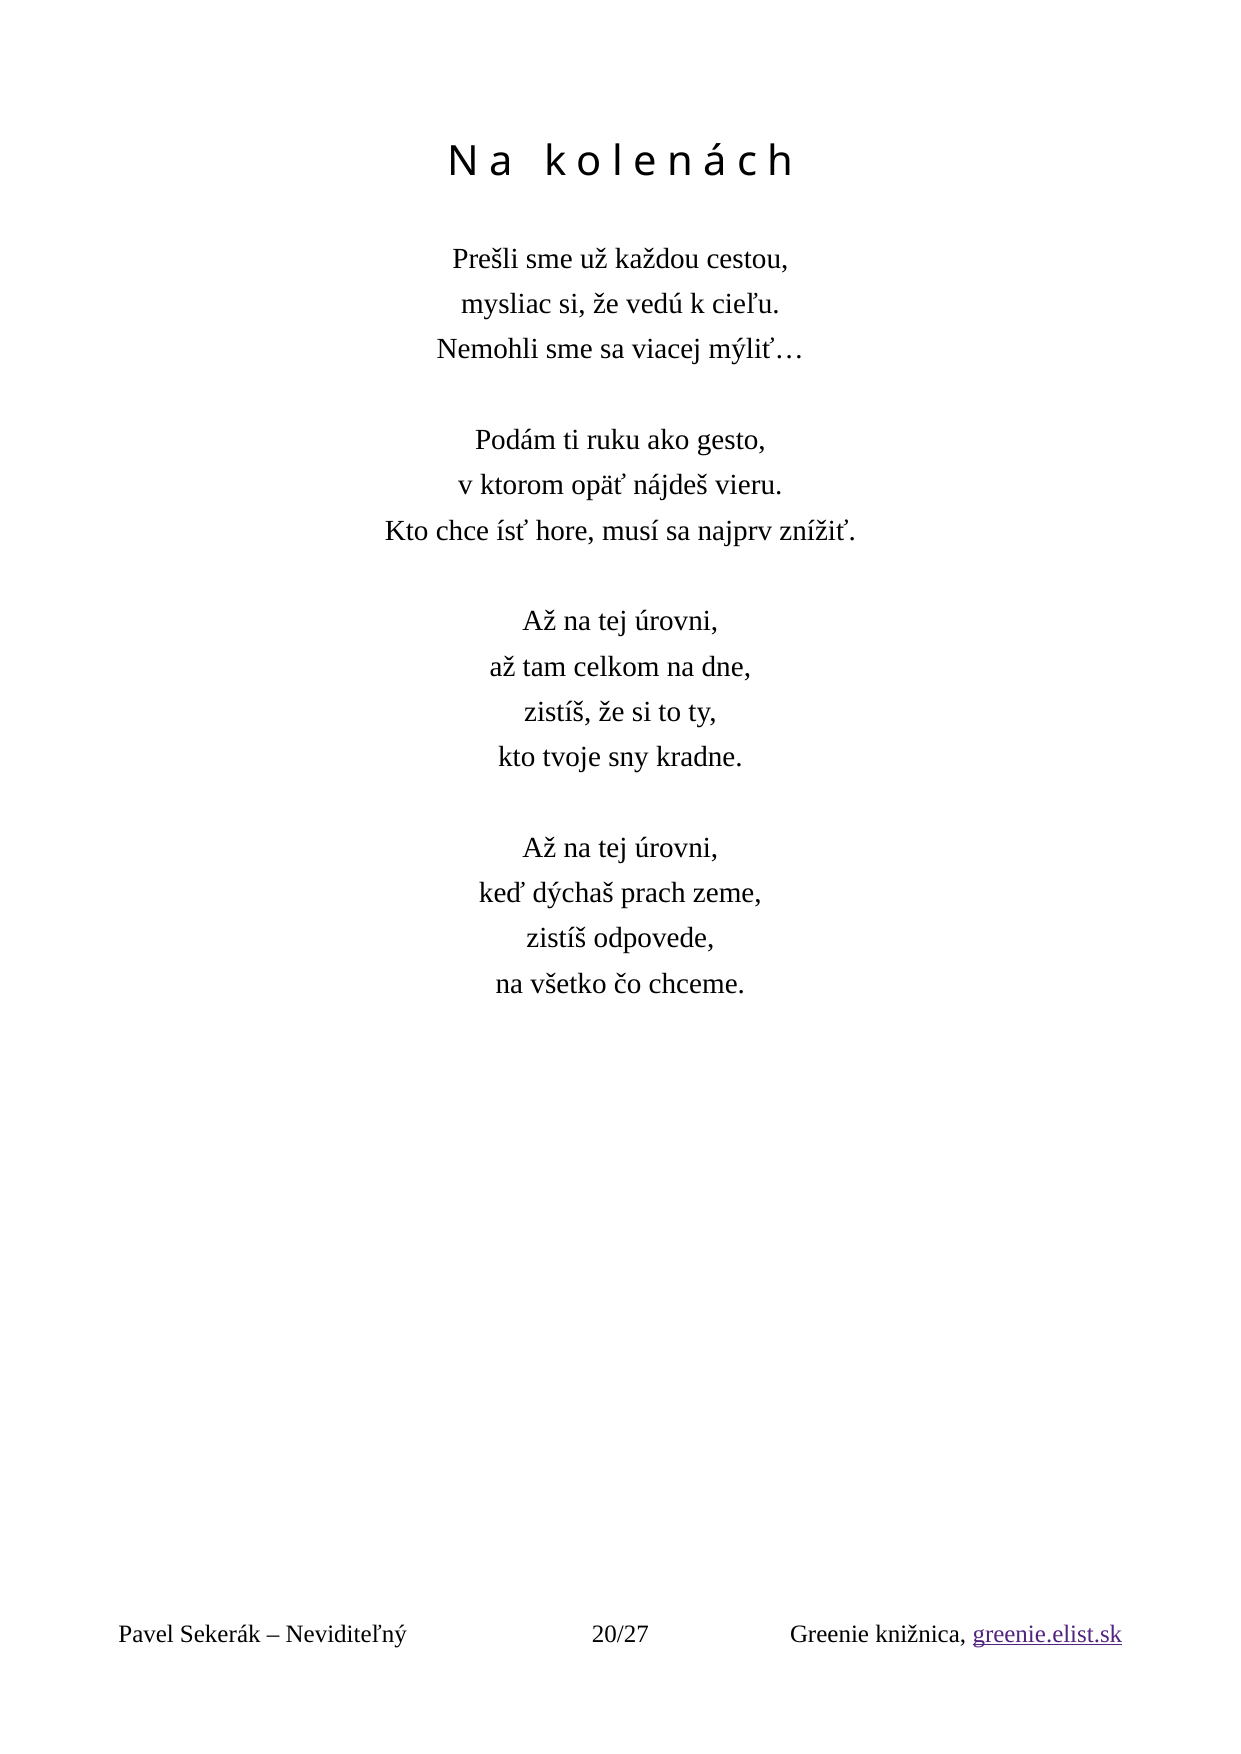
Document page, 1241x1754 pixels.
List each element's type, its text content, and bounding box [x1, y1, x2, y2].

text v ktorom opäť nájdeš vieru. [106, 467, 1134, 501]
text Nemohli sme sa viacej mýliť… [106, 332, 1134, 365]
text mysliac si, že vedú k cieľu. [106, 286, 1134, 320]
text Prešli sme už každou cestou, [106, 241, 1134, 274]
text kto tvoje sny kradne. [106, 739, 1134, 773]
text až tam celkom na dne, [106, 649, 1134, 682]
text zistíš, že si to ty, [106, 694, 1134, 728]
text zistíš odpovede, [106, 921, 1134, 954]
text Kto chce ísť hore, musí sa najprv znížiť. [106, 513, 1134, 546]
text keď dýchaš prach zeme, [106, 875, 1134, 909]
text Až na tej úrovni, [106, 603, 1134, 637]
text Až na tej úrovni, [106, 830, 1134, 863]
text Podám ti ruku ako gesto, [106, 422, 1134, 456]
subtitle Na kolenách [106, 131, 1134, 188]
text na všetko čo chceme. [106, 966, 1134, 999]
